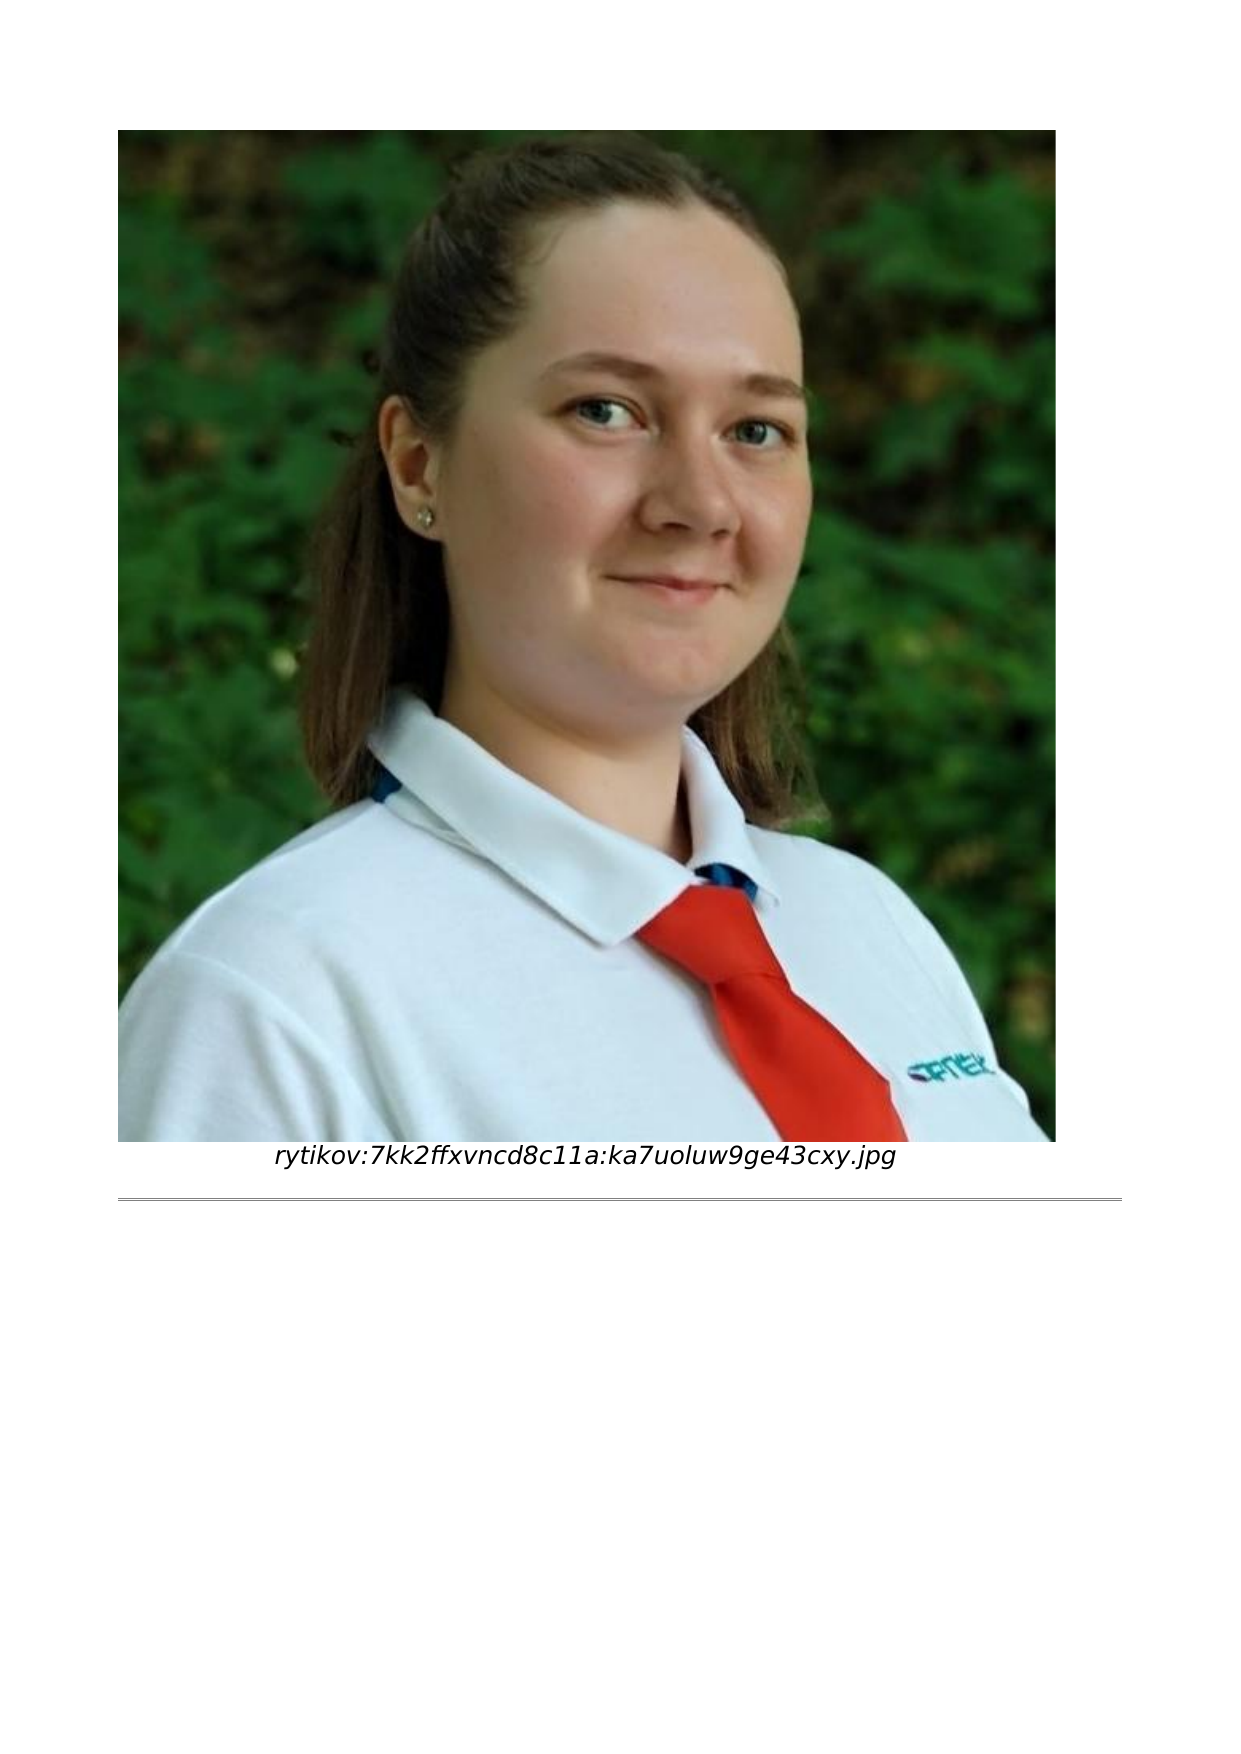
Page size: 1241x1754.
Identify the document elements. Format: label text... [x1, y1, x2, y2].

picture [118, 130, 1056, 1142]
text rytikov:7kk2ffxvncd8c11a:ka7uoluw9ge43cxy.jpg [118, 1142, 1056, 1171]
